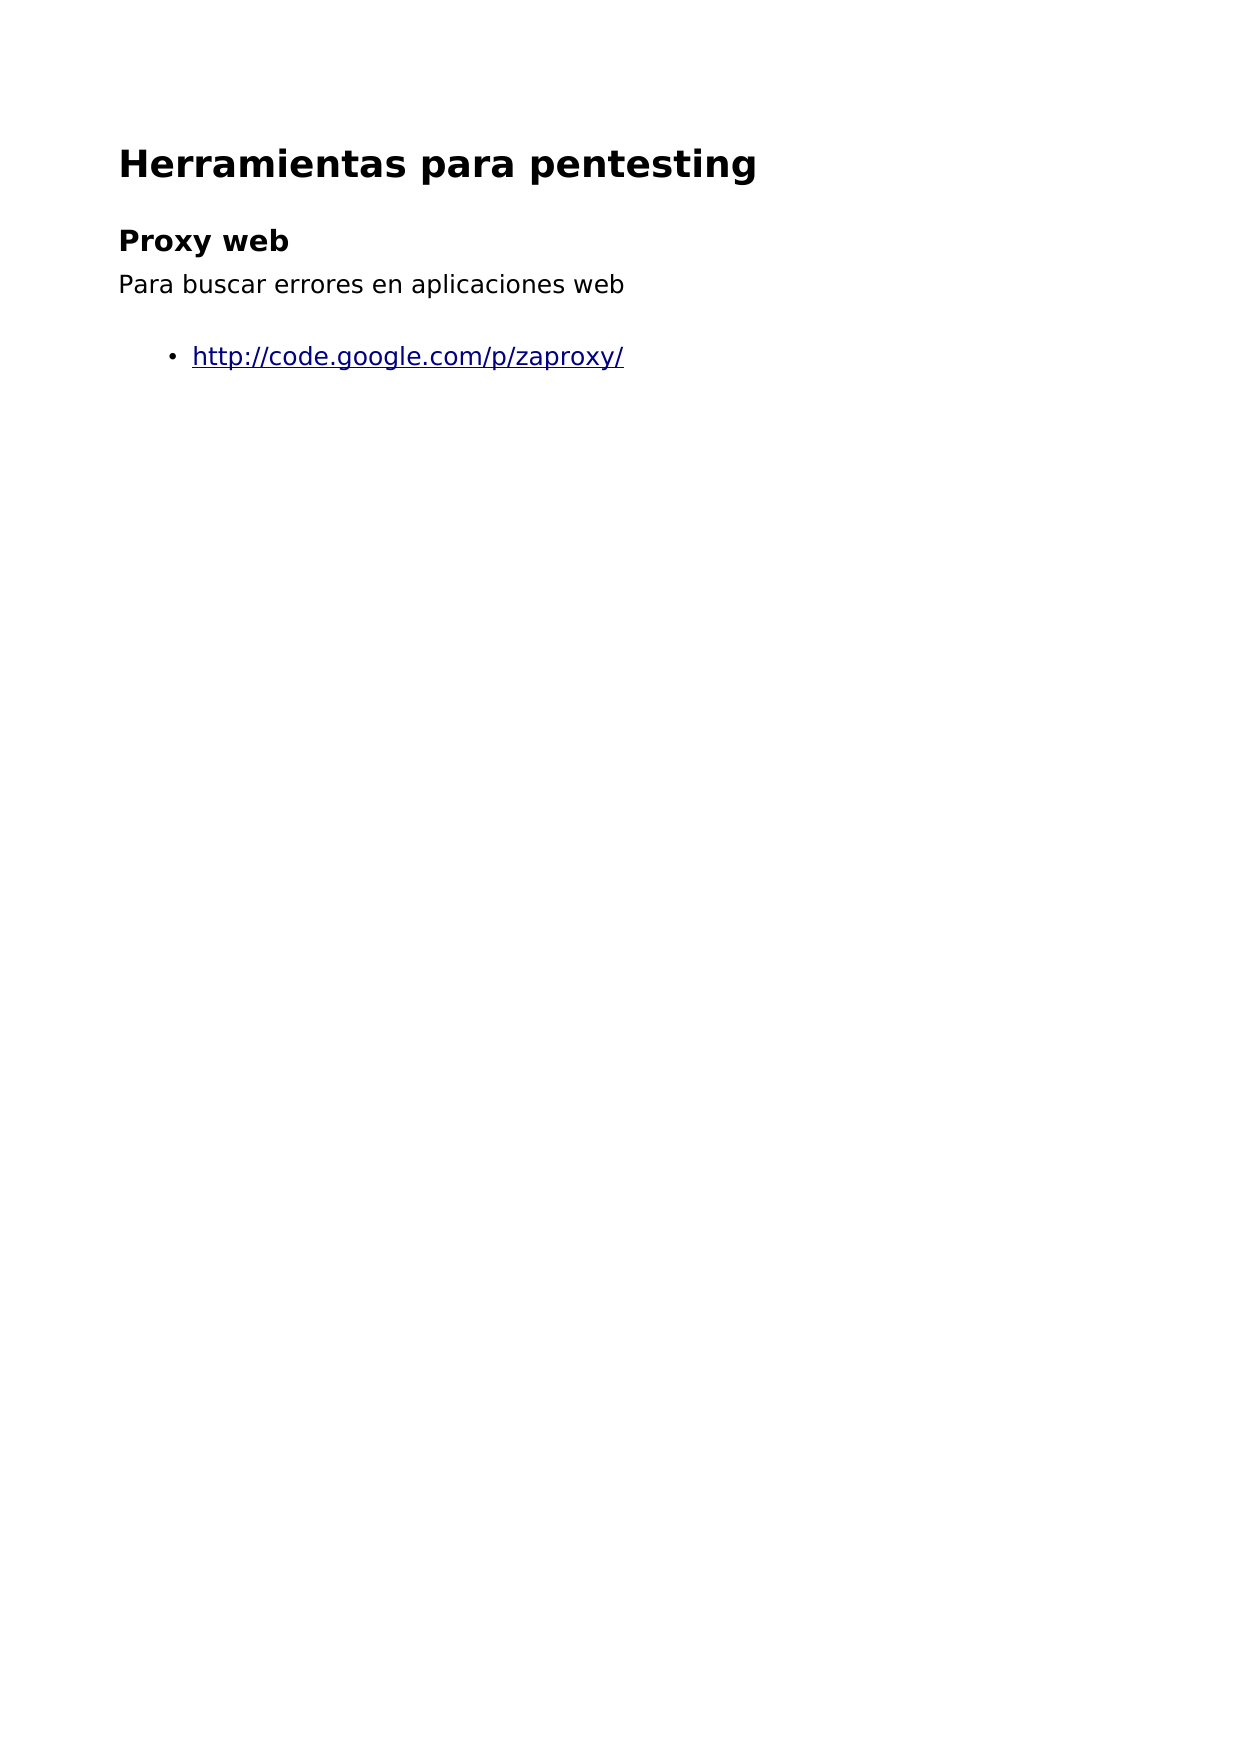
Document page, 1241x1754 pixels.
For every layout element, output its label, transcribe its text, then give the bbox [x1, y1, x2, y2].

text Para buscar errores en aplicaciones web [118, 271, 1122, 300]
subtitle Herramientas para pentesting [118, 143, 1122, 187]
list http://code.google.com/p/zaproxy/ [177, 342, 1122, 371]
subtitle Proxy web [118, 224, 1122, 258]
